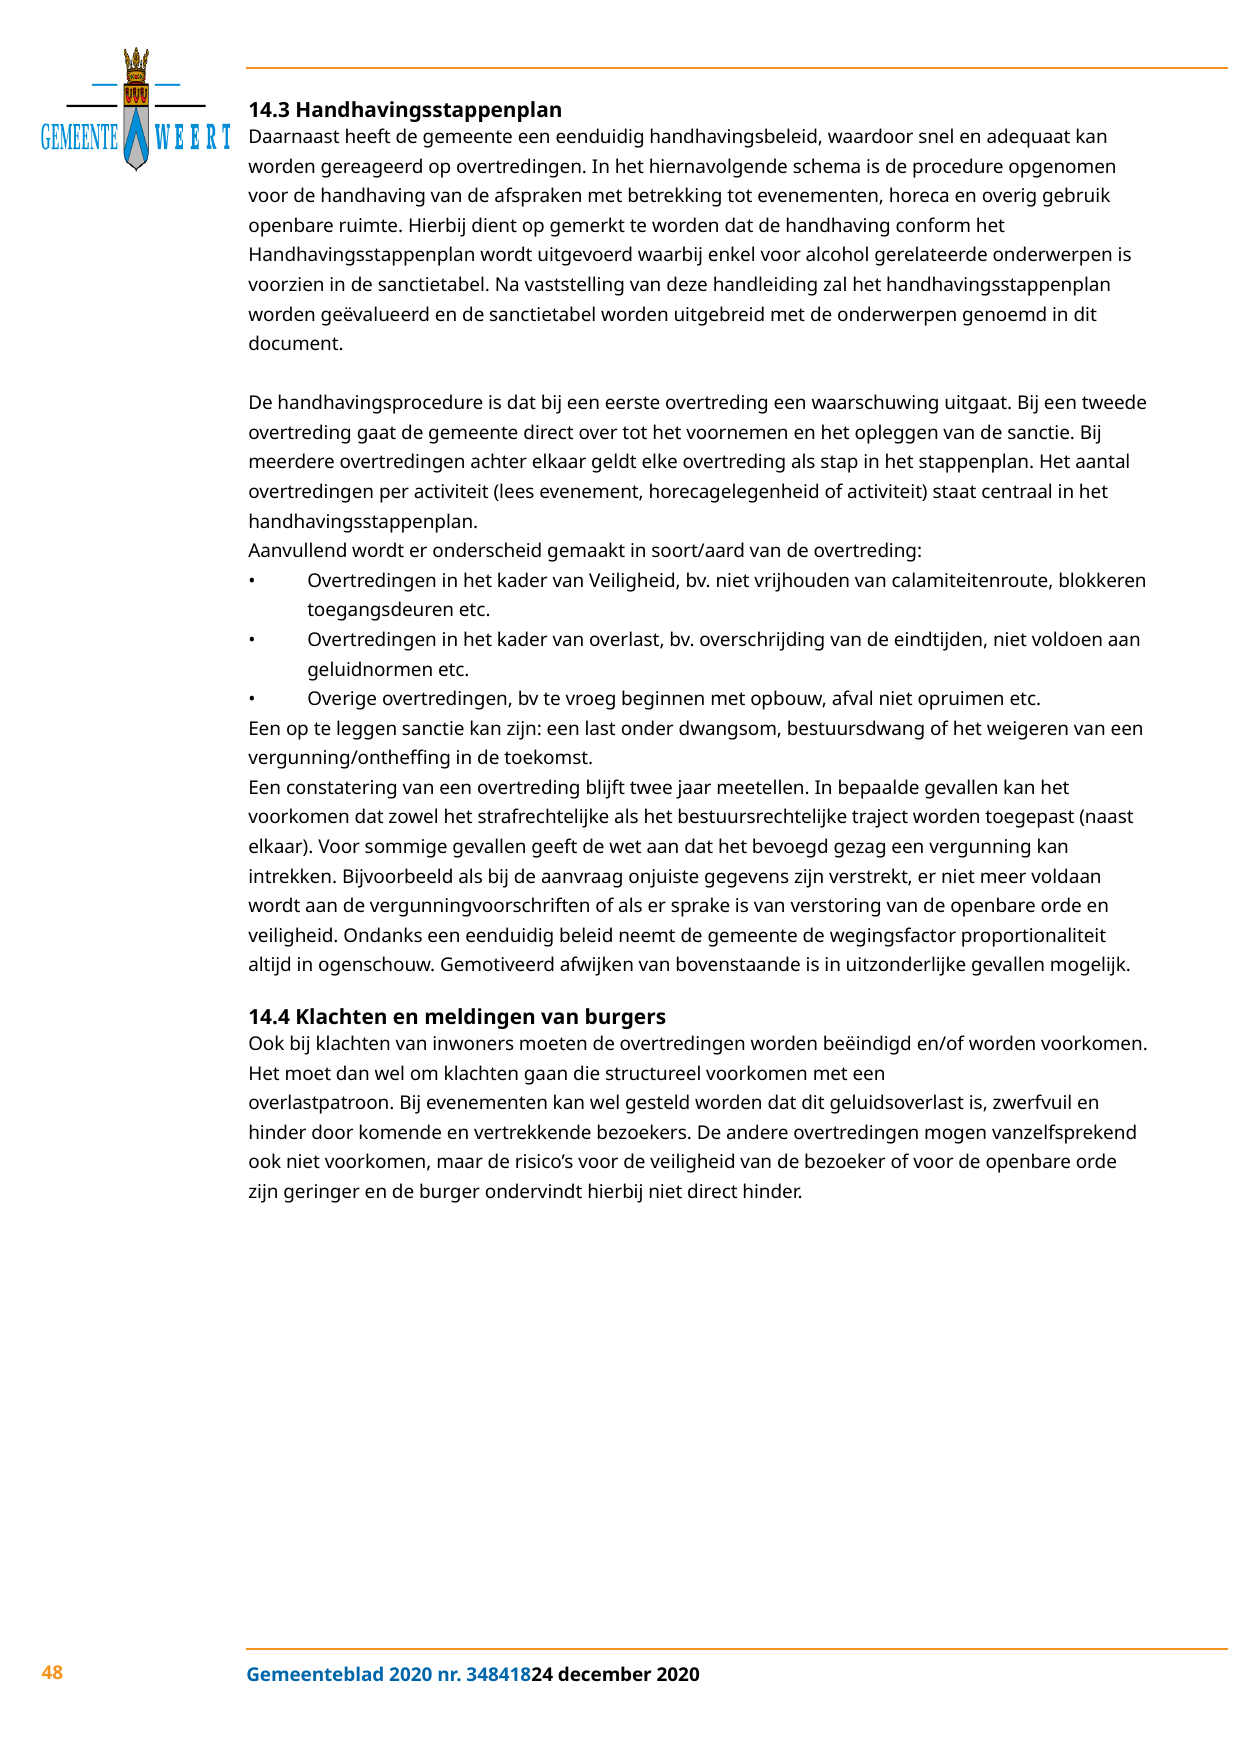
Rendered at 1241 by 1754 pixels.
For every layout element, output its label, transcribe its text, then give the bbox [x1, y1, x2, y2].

list Overtredingen in het kader van Veiligheid, bv. niet vrijhouden van calamiteitenroute, blokkeren toegangsdeuren etc. [248, 567, 1152, 622]
text 14.3 Handhavingsstappenplan [248, 95, 1152, 123]
text Een constatering van een overtreding blijft twee jaar meetellen. In bepaalde gevallen kan het voorkomen dat zowel het strafrechtelijke als het bestuursrechtelijke traject worden toegepast (naast elkaar). Voor sommige gevallen geeft de wet aan dat het bevoegd gezag een vergunning kan intrekken. Bijvoorbeeld als bij de aanvraag onjuiste gegevens zijn verstrekt, er niet meer voldaan wordt aan de vergunningvoorschriften of als er sprake is van verstoring van de openbare orde en veiligheid. Ondanks een eenduidig beleid neemt de gemeente de wegingsfactor proportionaliteit altijd in ogenschouw. Gemotiveerd afwijken van bovenstaande is in uitzonderlijke gevallen mogelijk. [248, 774, 1152, 977]
text Daarnaast heeft de gemeente een eenduidig handhavingsbeleid, waardoor snel en adequaat kan worden gereageerd op overtredingen. In het hiernavolgende schema is de procedure opgenomen voor de handhaving van de afspraken met betrekking tot evenementen, horeca en overig gebruik openbare ruimte. Hierbij dient op gemerkt te worden dat de handhaving conform het Handhavingsstappenplan wordt uitgevoerd waarbij enkel voor alcohol gerelateerde onderwerpen is voorzien in de sanctietabel. Na vaststelling van deze handleiding zal het handhavingsstappenplan worden geëvalueerd en de sanctietabel worden uitgebreid met de onderwerpen genoemd in dit document. [248, 123, 1152, 356]
text De handhavingsprocedure is dat bij een eerste overtreding een waarschuwing uitgaat. Bij een tweede overtreding gaat de gemeente direct over tot het voornemen en het opleggen van de sanctie. Bij meerdere overtredingen achter elkaar geldt elke overtreding als stap in het stappenplan. Het aantal overtredingen per activiteit (lees evenement, horecagelegenheid of activiteit) staat centraal in het handhavingsstappenplan. [248, 389, 1152, 533]
text 14.4 Klachten en meldingen van burgers [248, 1002, 1152, 1030]
text Een op te leggen sanctie kan zijn: een last onder dwangsom, bestuursdwang of het weigeren van een vergunning/ontheffing in de toekomst. [248, 715, 1152, 770]
text overlastpatroon. Bij evenementen kan wel gesteld worden dat dit geluidsoverlast is, zwerfvuil en hinder door komende en vertrekkende bezoekers. De andere overtredingen mogen vanzelfsprekend ook niet voorkomen, maar de risico’s voor de veiligheid van de bezoeker of voor de openbare orde zijn geringer en de burger ondervindt hierbij niet direct hinder. [248, 1089, 1152, 1204]
picture [41, 47, 231, 172]
text Aanvullend wordt er onderscheid gemaakt in soort/aard van de overtreding: [248, 537, 1152, 563]
list Overige overtredingen, bv te vroeg beginnen met opbouw, afval niet opruimen etc. [248, 685, 1152, 711]
list Overtredingen in het kader van overlast, bv. overschrijding van de eindtijden, niet voldoen aan geluidnormen etc. [248, 626, 1152, 681]
text Ook bij klachten van inwoners moeten de overtredingen worden beëindigd en/of worden voorkomen. Het moet dan wel om klachten gaan die structureel voorkomen met een [248, 1030, 1152, 1086]
